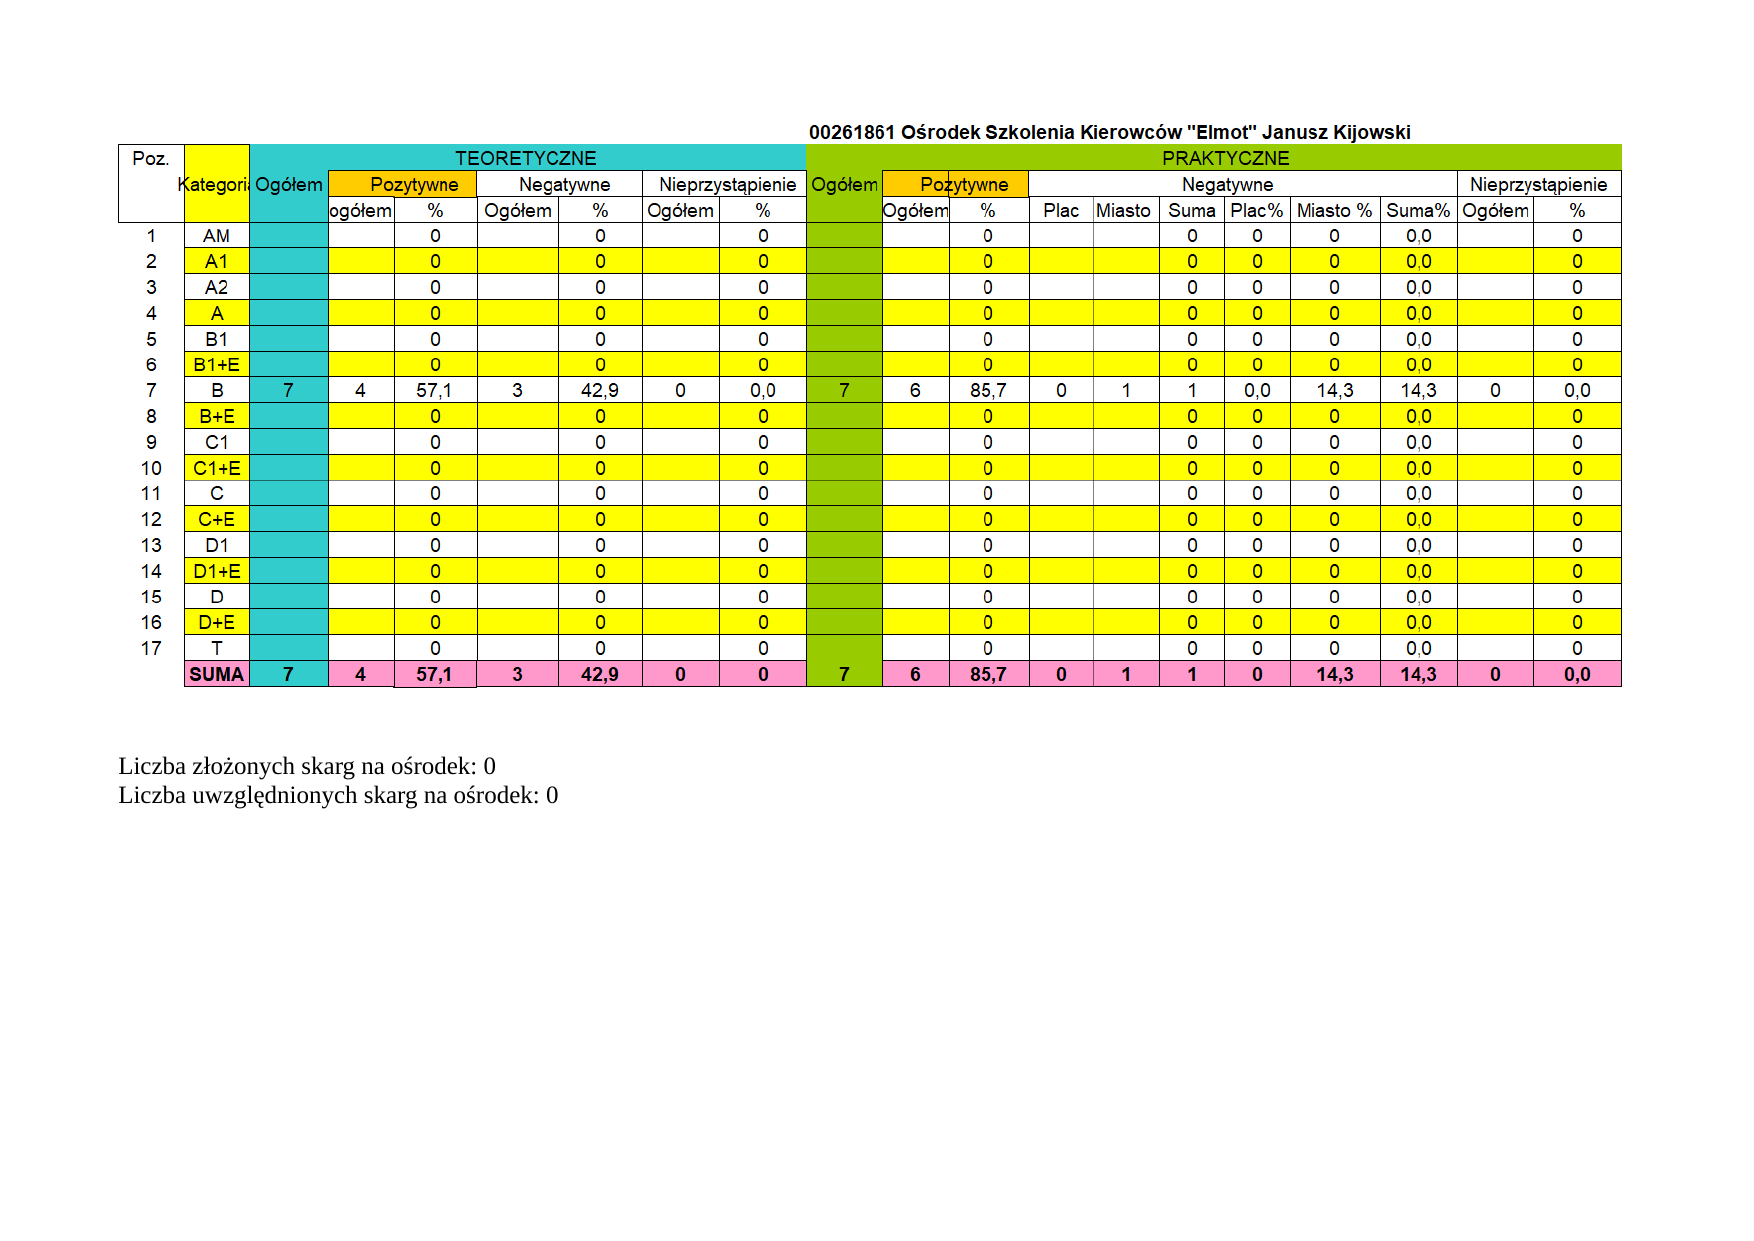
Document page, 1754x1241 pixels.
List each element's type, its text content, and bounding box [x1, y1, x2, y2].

picture [118, 118, 1636, 723]
text Liczba złożonych skarg na ośrodek: 0 [118, 751, 1636, 780]
text Liczba uwzględnionych skarg na ośrodek: 0 [118, 780, 1636, 809]
